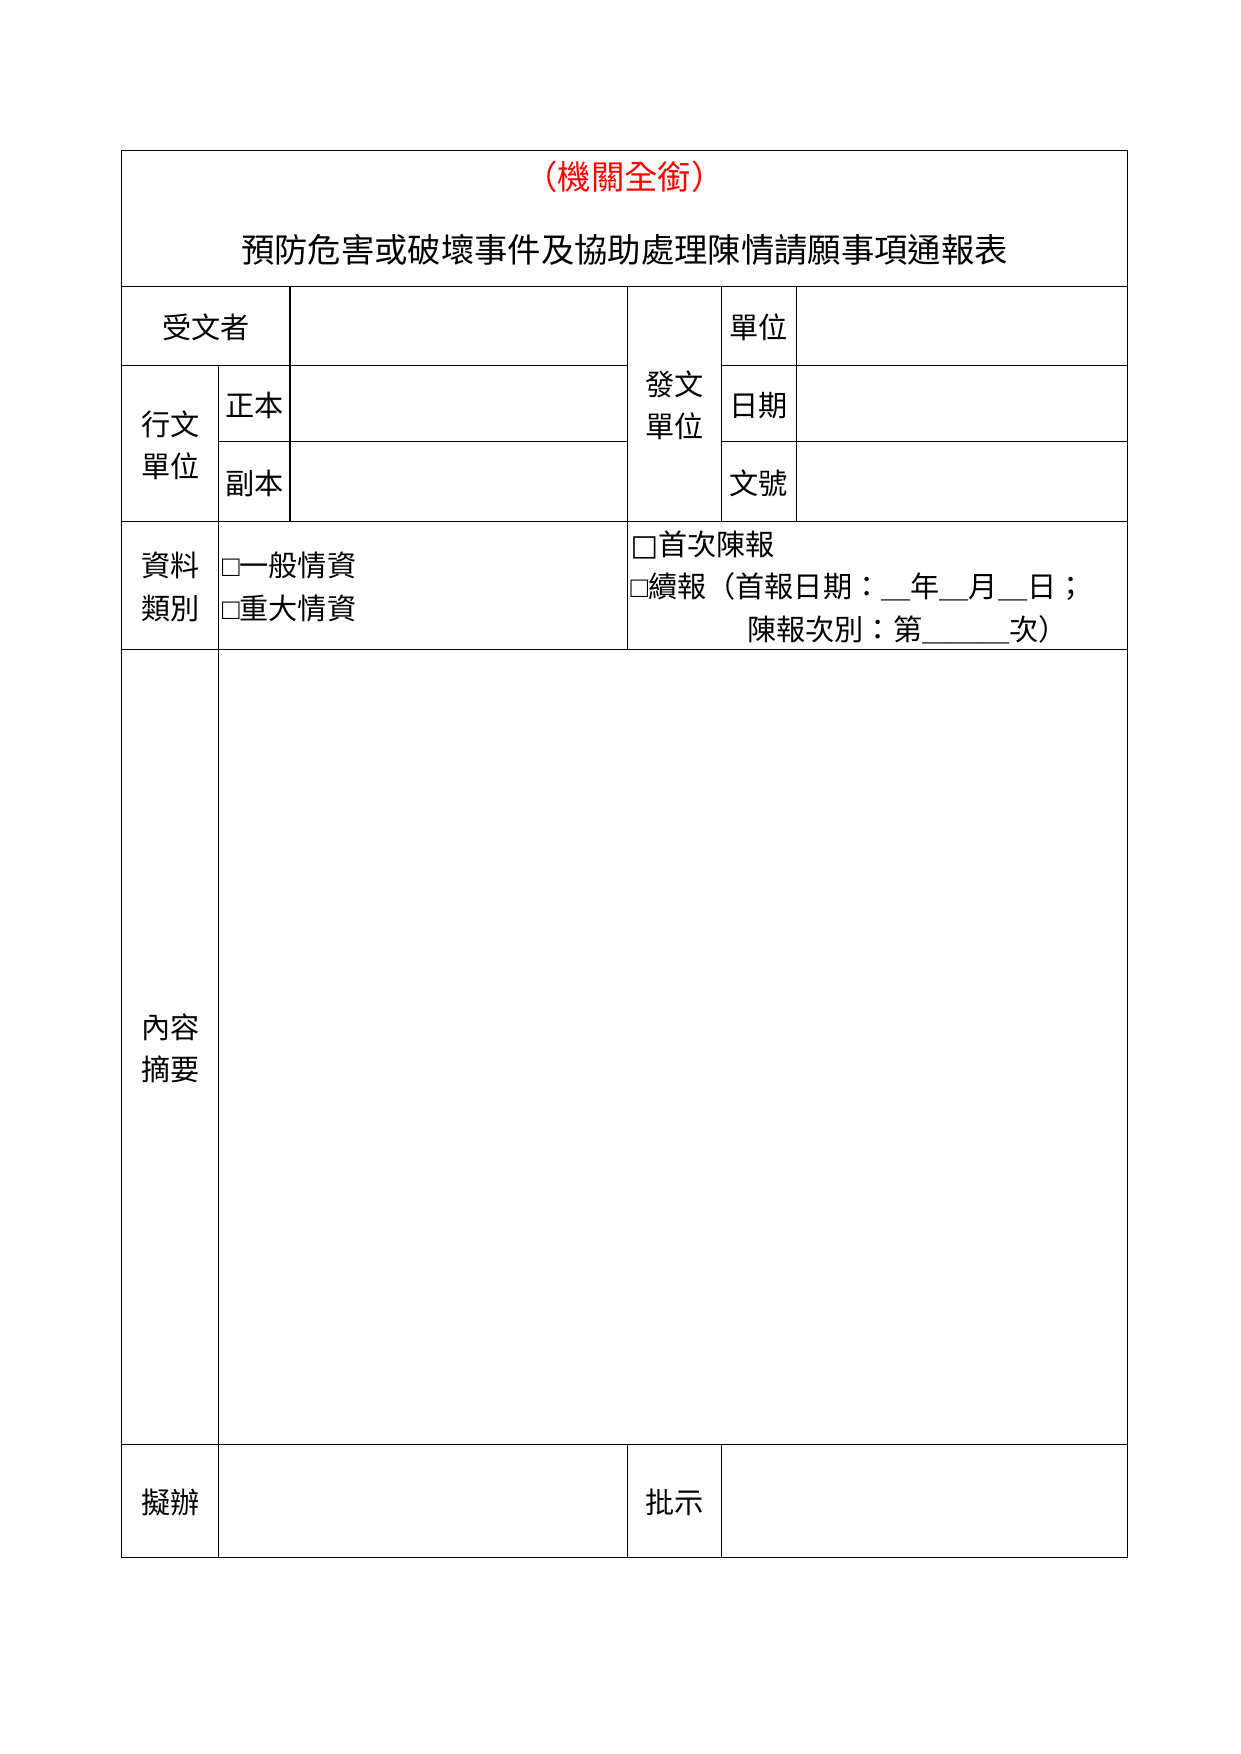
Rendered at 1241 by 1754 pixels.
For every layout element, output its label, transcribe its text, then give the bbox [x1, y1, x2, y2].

table_cell [219, 1445, 627, 1557]
table_cell 擬辦 [122, 1445, 218, 1557]
table_cell [797, 287, 1127, 365]
table_cell 內容摘要 [122, 650, 218, 1443]
table_cell 單位 [722, 287, 796, 365]
table_cell □首次陳報 □續報（首報日期：＿年＿月＿日； 陳報次別：第＿＿＿次） [628, 522, 1127, 649]
table_cell [291, 366, 627, 441]
table_cell 發文單位 [628, 287, 721, 521]
table_cell [797, 366, 1127, 441]
table_cell [722, 1445, 1127, 1557]
table_cell 行文單位 [122, 366, 218, 521]
table_cell 受文者 [122, 287, 289, 365]
table_cell 副本 [219, 442, 289, 521]
table_cell 正本 [219, 366, 289, 441]
table_cell 批示 [628, 1445, 721, 1557]
table_cell [219, 650, 1127, 1443]
table_cell [797, 442, 1127, 521]
table_cell [291, 287, 627, 365]
table_cell 文號 [722, 442, 796, 521]
table_cell □一般情資 □重大情資 [219, 522, 627, 649]
table_cell [291, 442, 627, 521]
table_cell 資料 類別 [122, 522, 218, 649]
table_cell 日期 [722, 366, 796, 441]
table_header （機關全銜） 預防危害或破壞事件及協助處理陳情請願事項通報表 [122, 151, 1127, 286]
